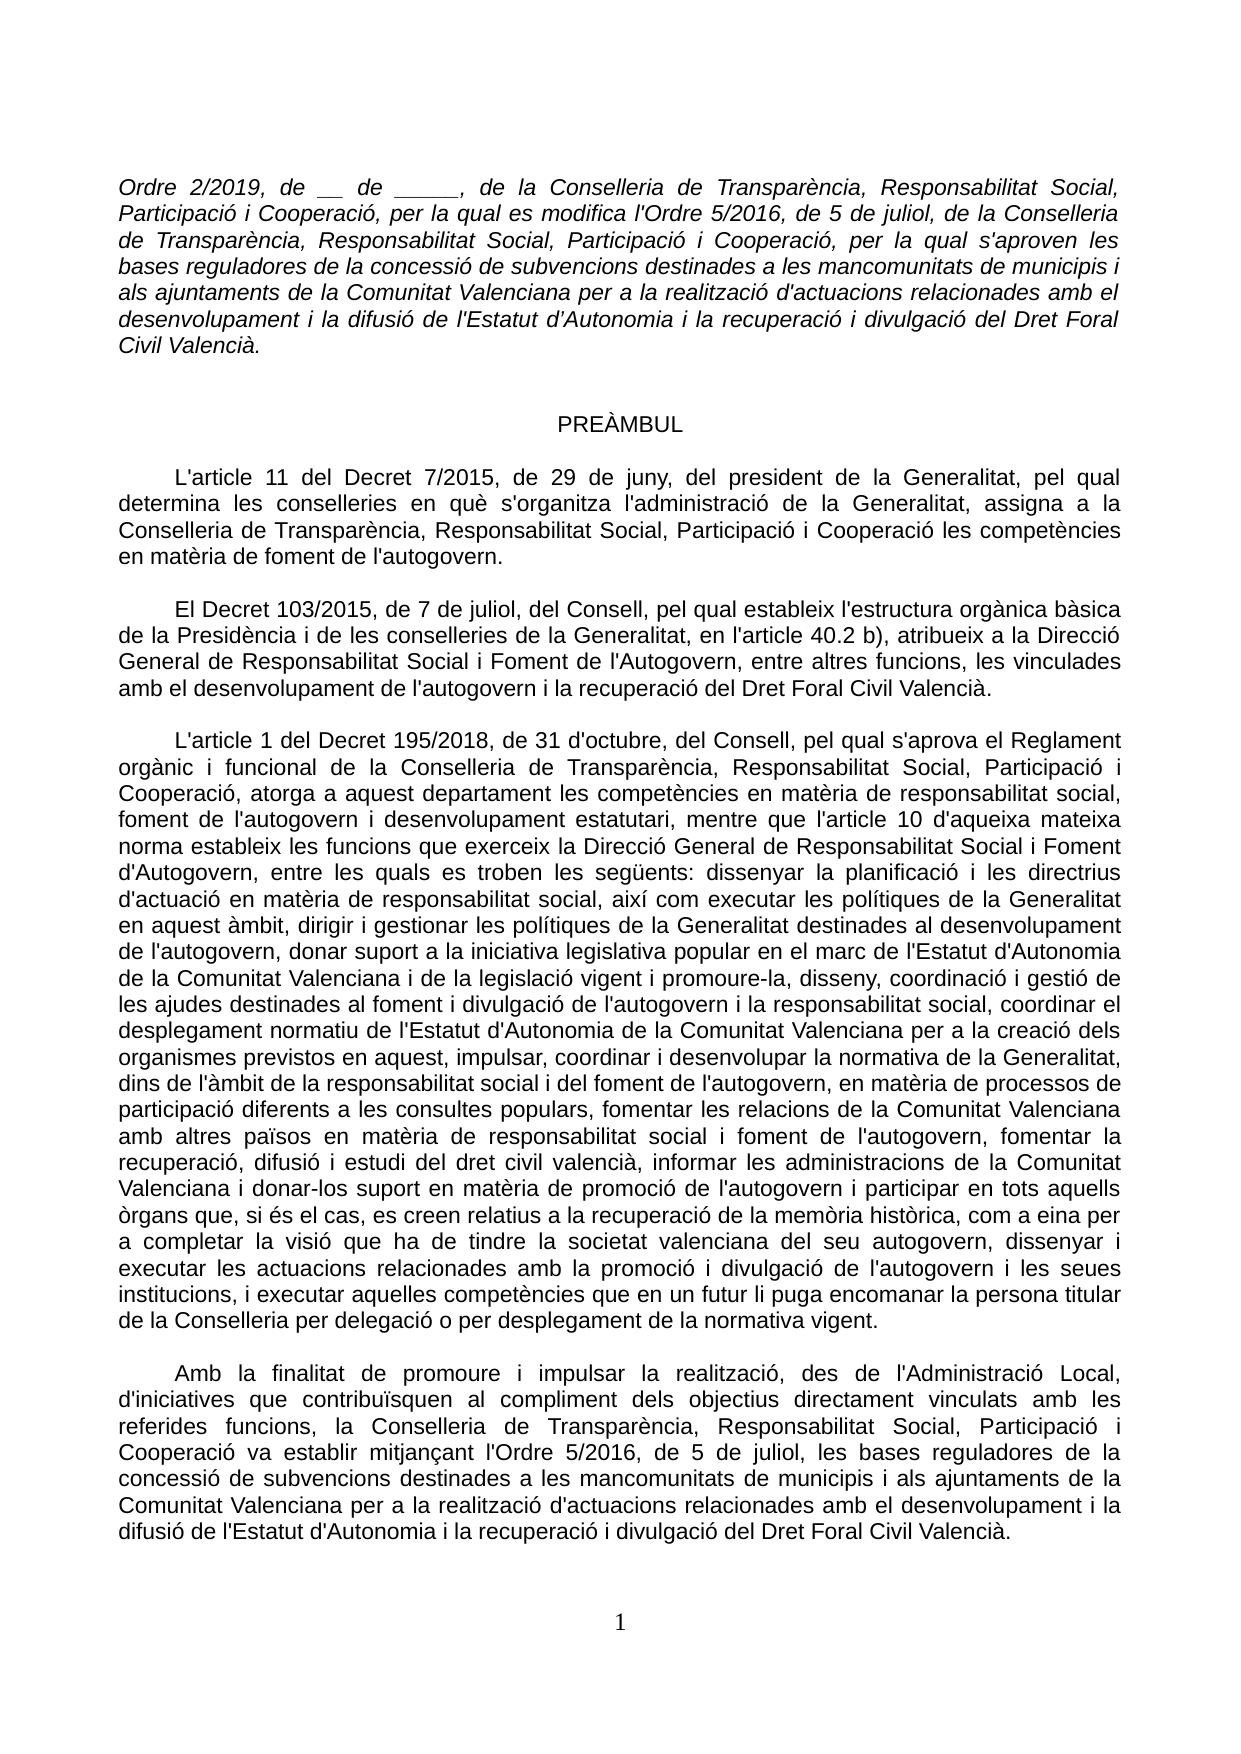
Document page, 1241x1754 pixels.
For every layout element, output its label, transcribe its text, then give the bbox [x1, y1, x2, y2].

text Ordre 2/2019, de __ de _____, de la Conselleria de Transparència, Responsabilitat Social, Participació i Cooperació, per la qual es modifica l'Ordre 5/2016, de 5 de juliol, de la Conselleria de Transparència, Responsabilitat Social, Participació i Cooperació, per la qual s'aproven les bases reguladores de la concessió de subvencions destinades a les mancomunitats de municipis i als ajuntaments de la Comunitat Valenciana per a la realització d'actuacions relacionades amb el desenvolupament i la difusió de l'Estatut d’Autonomia i la recuperació i divulgació del Dret Foral Civil Valencià. [118, 174, 1122, 358]
text L'article 11 del Decret 7/2015, de 29 de juny, del president de la Generalitat, pel qual determina les conselleries en què s'organitza l'administració de la Generalitat, assigna a la Conselleria de Transparència, Responsabilitat Social, Participació i Cooperació les competències en matèria de foment de l'autogovern. [118, 464, 1122, 569]
text L'article 1 del Decret 195/2018, de 31 d'octubre, del Consell, pel qual s'aprova el Reglament orgànic i funcional de la Conselleria de Transparència, Responsabilitat Social, Participació i Cooperació, atorga a aquest departament les competències en matèria de responsabilitat social, foment de l'autogovern i desenvolupament estatutari, mentre que l'article 10 d'aqueixa mateixa norma estableix les funcions que exerceix la Direcció General de Responsabilitat Social i Foment d'Autogovern, entre les quals es troben les següents: dissenyar la planificació i les directrius d'actuació en matèria de responsabilitat social, així com executar les polítiques de la Generalitat en aquest àmbit, dirigir i gestionar les polítiques de la Generalitat destinades al desenvolupament de l'autogovern, donar suport a la iniciativa legislativa popular en el marc de l'Estatut d'Autonomia de la Comunitat Valenciana i de la legislació vigent i promoure-la, disseny, coordinació i gestió de les ajudes destinades al foment i divulgació de l'autogovern i la responsabilitat social, coordinar el desplegament normatiu de l'Estatut d'Autonomia de la Comunitat Valenciana per a la creació dels organismes previstos en aquest, impulsar, coordinar i desenvolupar la normativa de la Generalitat, dins de l'àmbit de la responsabilitat social i del foment de l'autogovern, en matèria de processos de participació diferents a les consultes populars, fomentar les relacions de la Comunitat Valenciana amb altres països en matèria de responsabilitat social i foment de l'autogovern, fomentar la recuperació, difusió i estudi del dret civil valencià, informar les administracions de la Comunitat Valenciana i donar-los suport en matèria de promoció de l'autogovern i participar en tots aquells òrgans que, si és el cas, es creen relatius a la recuperació de la memòria històrica, com a eina per a completar la visió que ha de tindre la societat valenciana del seu autogovern, dissenyar i executar les actuacions relacionades amb la promoció i divulgació de l'autogovern i les seues institucions, i executar aquelles competències que en un futur li puga encomanar la persona titular de la Conselleria per delegació o per desplegament de la normativa vigent. [118, 727, 1122, 1333]
text PREÀMBUL [118, 411, 1122, 437]
text Amb la finalitat de promoure i impulsar la realització, des de l'Administració Local, d'iniciatives que contribuïsquen al compliment dels objectius directament vinculats amb les referides funcions, la Conselleria de Transparència, Responsabilitat Social, Participació i Cooperació va establir mitjançant l'Ordre 5/2016, de 5 de juliol, les bases reguladores de la concessió de subvencions destinades a les mancomunitats de municipis i als ajuntaments de la Comunitat Valenciana per a la realització d'actuacions relacionades amb el desenvolupament i la difusió de l'Estatut d'Autonomia i la recuperació i divulgació del Dret Foral Civil Valencià. [118, 1360, 1122, 1544]
text El Decret 103/2015, de 7 de juliol, del Consell, pel qual estableix l'estructura orgànica bàsica de la Presidència i de les conselleries de la Generalitat, en l'article 40.2 b), atribueix a la Direcció General de Responsabilitat Social i Foment de l'Autogovern, entre altres funcions, les vinculades amb el desenvolupament de l'autogovern i la recuperació del Dret Foral Civil Valencià. [118, 596, 1122, 701]
